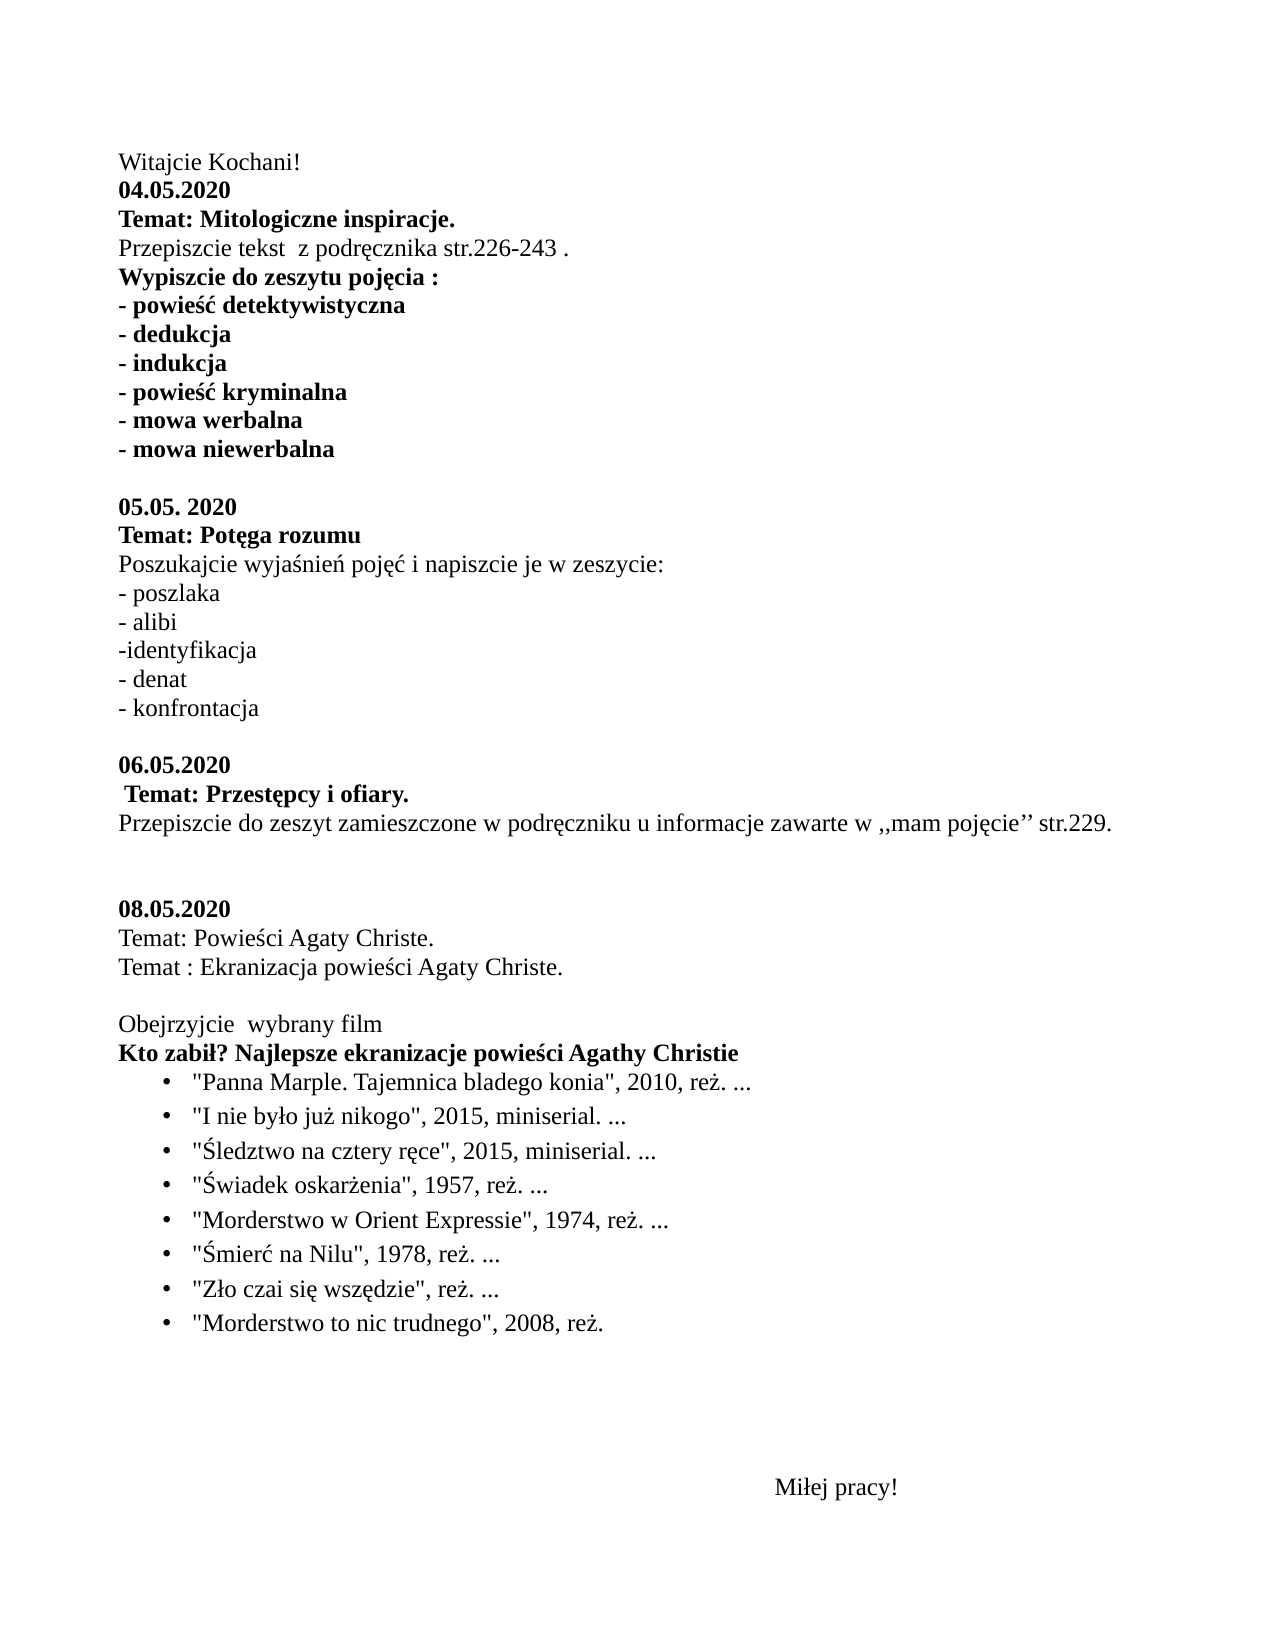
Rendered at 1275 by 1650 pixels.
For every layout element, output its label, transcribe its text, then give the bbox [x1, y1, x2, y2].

list "Zło czai się wszędzie", reż. ... [162, 1274, 1157, 1302]
text - konfrontacja [118, 693, 1157, 722]
text Przepiszcie tekst z podręcznika str.226-243 . [118, 233, 1157, 262]
text Temat: Potęga rozumu [118, 521, 1157, 549]
text Temat: Powieści Agaty Christe. [118, 923, 1157, 952]
text Witajcie Kochani! [118, 147, 1157, 176]
text - powieść kryminalna [118, 377, 1157, 406]
text Kto zabił? Najlepsze ekranizacje powieści Agathy Christie [118, 1038, 1157, 1067]
list "I nie było już nikogo", 2015, miniserial. ... [162, 1101, 1157, 1130]
list "Panna Marple. Tajemnica bladego konia", 2010, reż. ... [162, 1067, 1157, 1096]
list "Śmierć na Nilu", 1978, reż. ... [162, 1239, 1157, 1268]
text Temat : Ekranizacja powieści Agaty Christe. [118, 952, 1157, 981]
list "Świadek oskarżenia", 1957, reż. ... [162, 1170, 1157, 1199]
text - alibi [118, 607, 1157, 636]
text - mowa niewerbalna [118, 434, 1157, 463]
text Przepiszcie do zeszyt zamieszczone w podręczniku u informacje zawarte w ,,mam pojęcie’’ str.229. [118, 808, 1157, 837]
text 08.05.2020 [118, 894, 1157, 923]
text Obejrzyjcie wybrany film [118, 1009, 1157, 1038]
text Miłej pracy! [118, 1472, 1157, 1501]
list "Morderstwo w Orient Expressie", 1974, reż. ... [162, 1205, 1157, 1233]
text - poszlaka [118, 578, 1157, 607]
text Wypiszcie do zeszytu pojęcia : [118, 262, 1157, 291]
text - mowa werbalna [118, 406, 1157, 434]
list "Morderstwo to nic trudnego", 2008, reż. [162, 1308, 1157, 1337]
text Poszukajcie wyjaśnień pojęć i napiszcie je w zeszycie: [118, 549, 1157, 578]
text - powieść detektywistyczna [118, 291, 1157, 319]
text - dedukcja [118, 319, 1157, 348]
text -identyfikacja [118, 636, 1157, 664]
list "Śledztwo na cztery ręce", 2015, miniserial. ... [162, 1136, 1157, 1164]
text 06.05.2020 [118, 751, 1157, 779]
text - indukcja [118, 348, 1157, 377]
text - denat [118, 664, 1157, 693]
text 04.05.2020 [118, 176, 1157, 204]
text 05.05. 2020 [118, 492, 1157, 521]
text Temat: Mitologiczne inspiracje. [118, 204, 1157, 233]
text Temat: Przestępcy i ofiary. [118, 779, 1157, 808]
